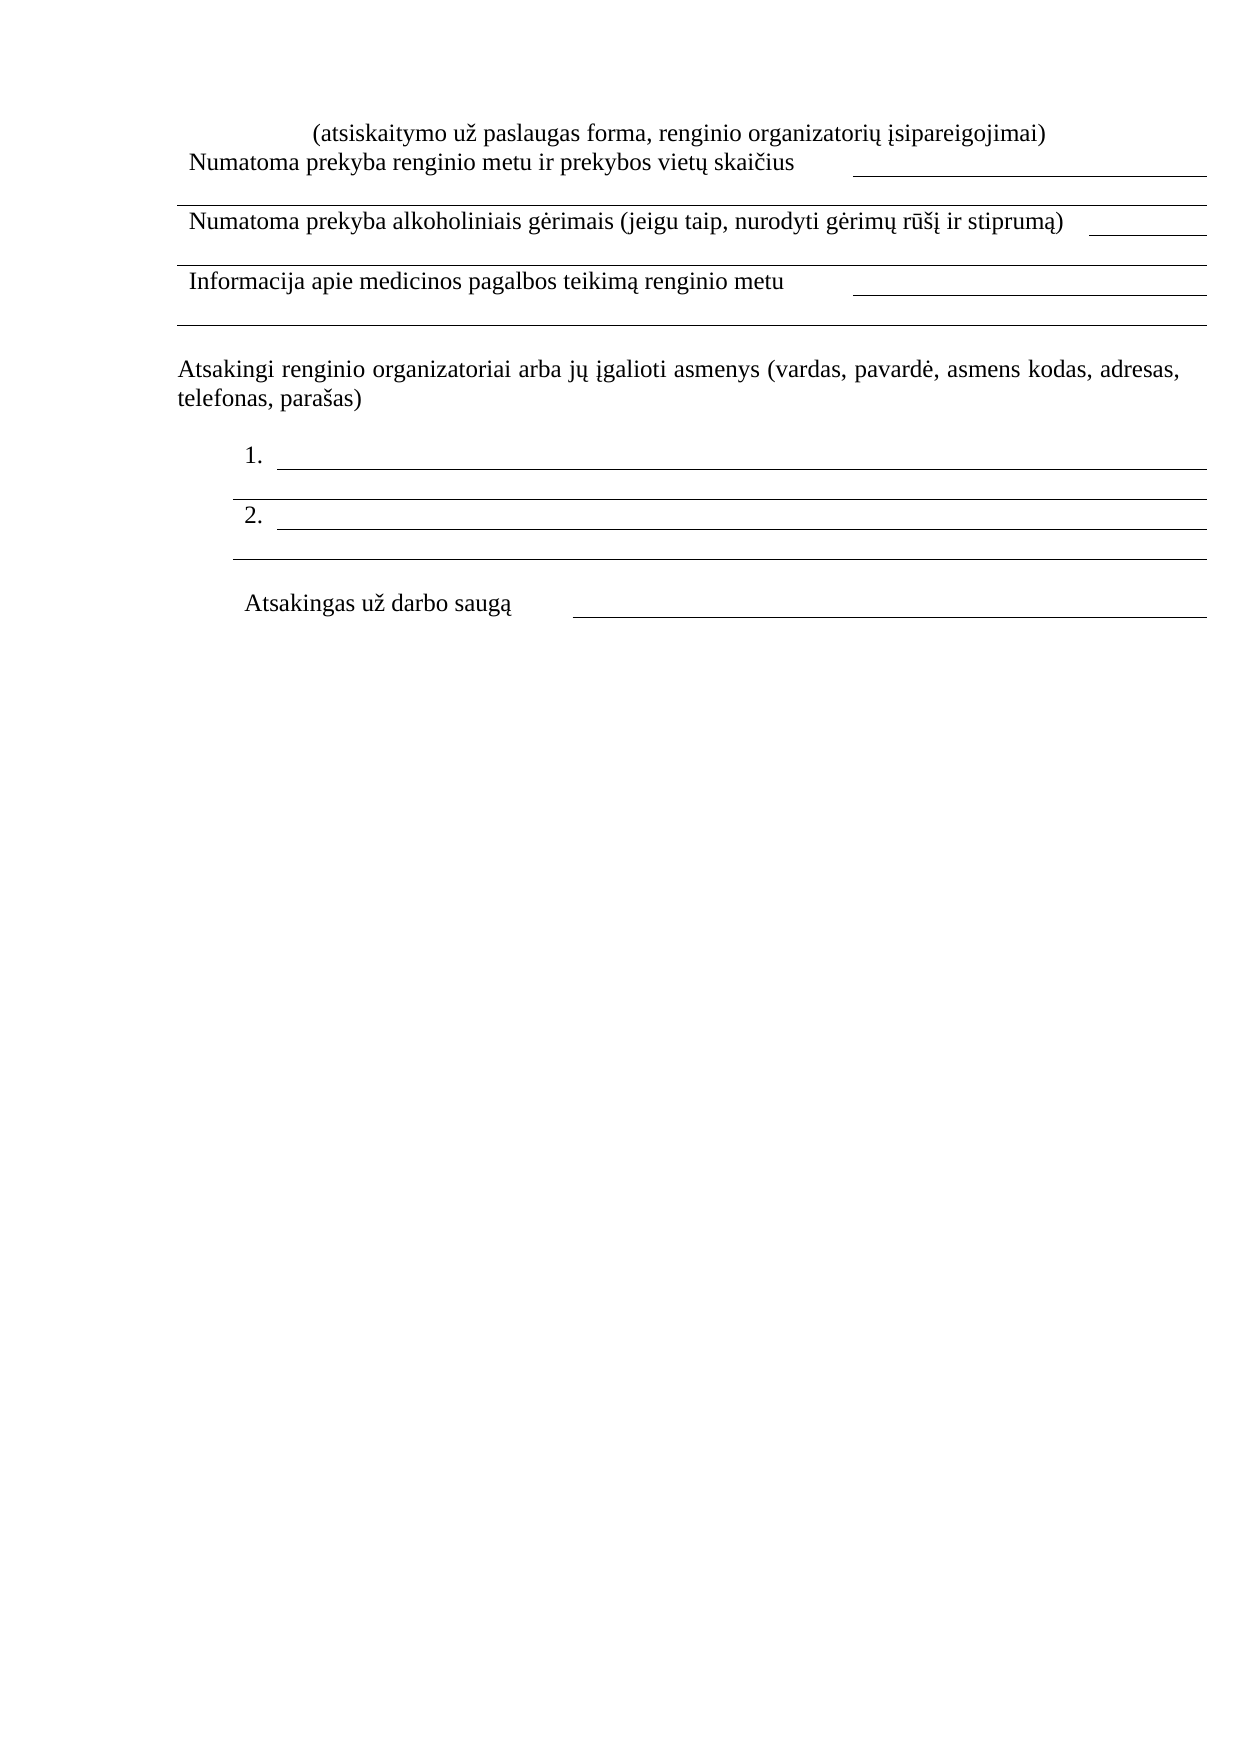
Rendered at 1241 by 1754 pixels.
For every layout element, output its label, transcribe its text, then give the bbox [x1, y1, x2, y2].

table_cell [177, 235, 1207, 265]
table_header Atsakingas už darbo saugą [233, 589, 572, 617]
table_cell [233, 469, 1207, 499]
table_cell Numatoma prekyba alkoholiniais gėrimais (jeigu taip, nurodyti gėrimų rūšį ir stiprumą) [177, 206, 1089, 235]
table_cell 2. [233, 500, 277, 529]
table_cell [233, 529, 1207, 559]
table_header [573, 589, 1207, 617]
table_header [277, 441, 1207, 469]
table_cell [1089, 206, 1207, 235]
table_cell [177, 295, 1207, 324]
table_cell Informacija apie medicinos pagalbos teikimą renginio metu [177, 266, 853, 295]
table_cell [277, 500, 1207, 529]
table_cell [177, 176, 1207, 205]
text Atsakingi renginio organizatoriai arba jų įgalioti asmenys (vardas, pavardė, asmens kodas, adresas, telefonas, parašas) [177, 354, 1181, 412]
table_cell [853, 266, 1207, 295]
table_header Numatoma prekyba renginio metu ir prekybos vietų skaičius [177, 147, 853, 176]
text (atsiskaitymo už paslaugas forma, renginio organizatorių įsipareigojimai) [177, 118, 1181, 147]
table_header 1. [233, 441, 277, 469]
table_header [853, 147, 1207, 176]
